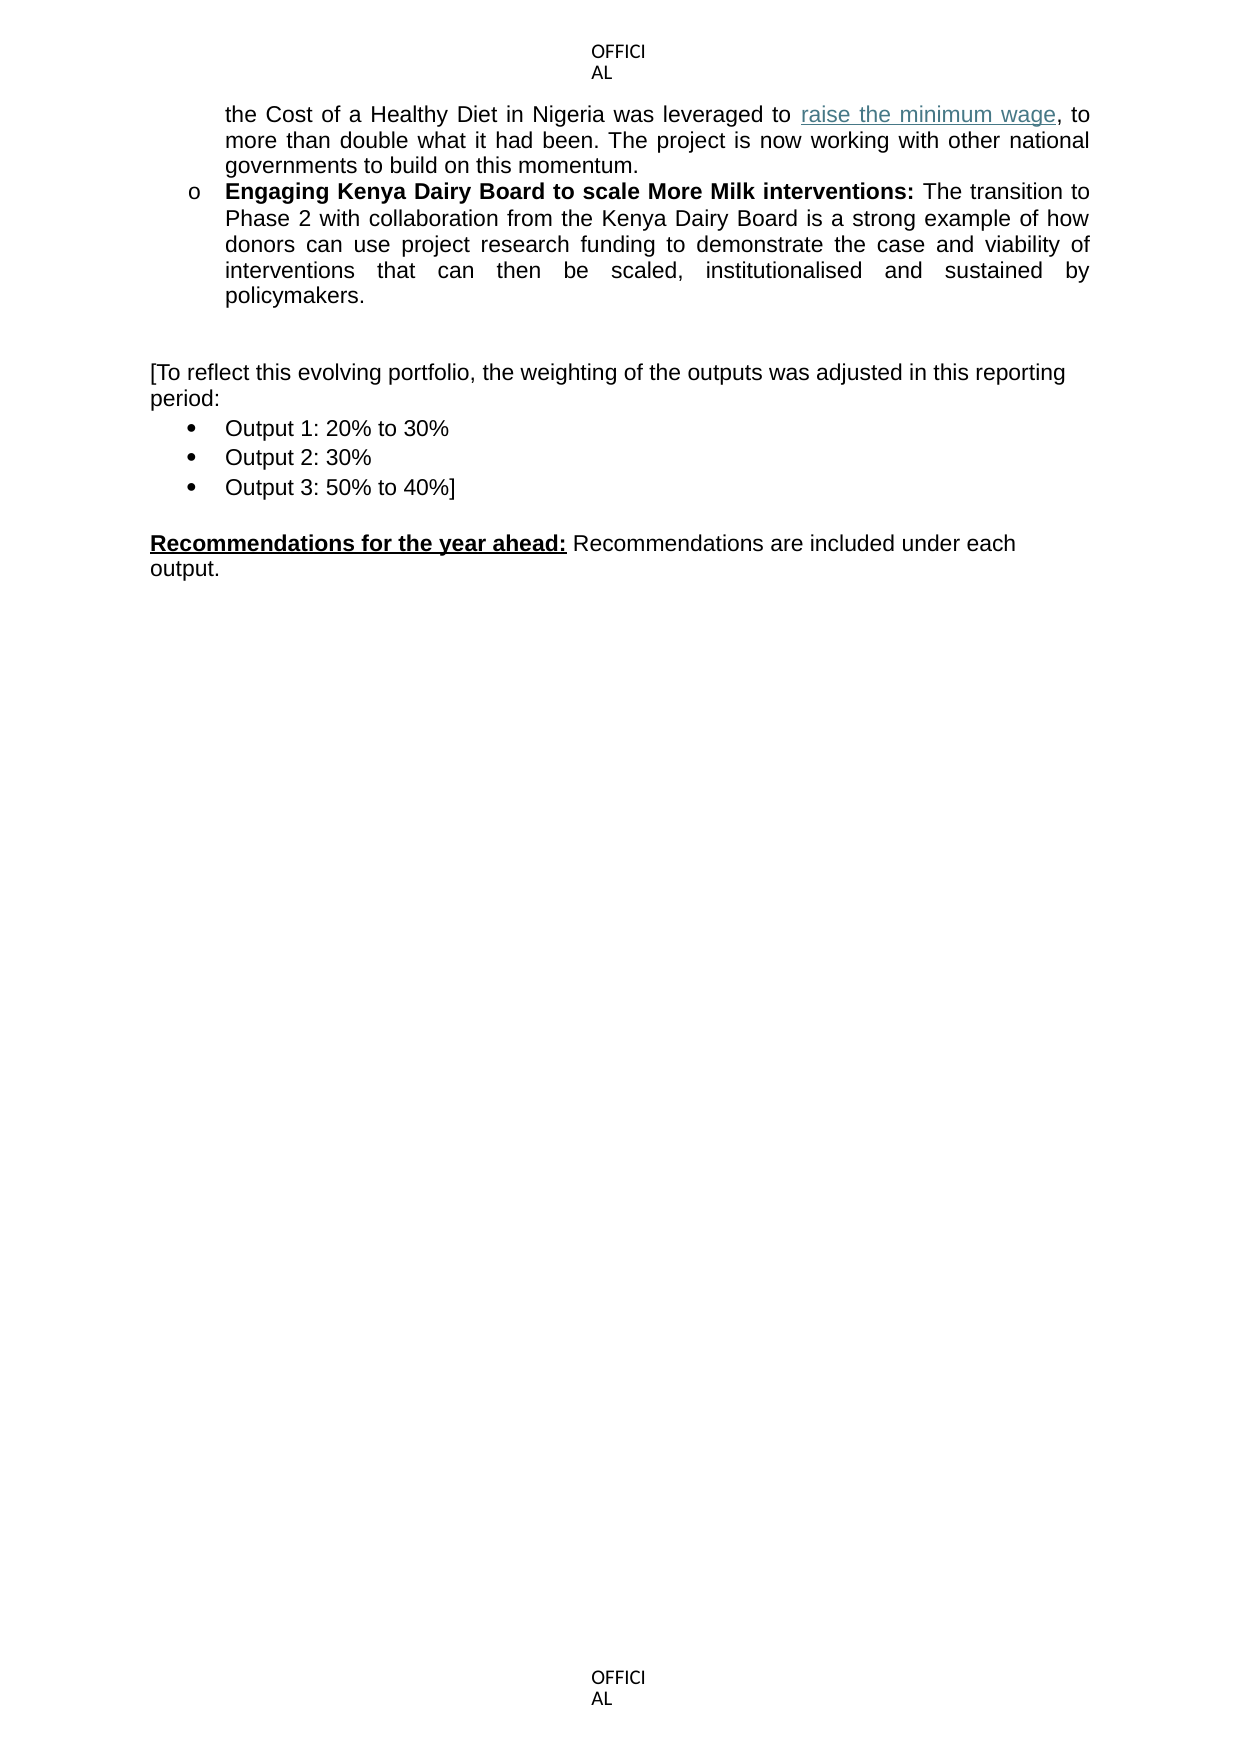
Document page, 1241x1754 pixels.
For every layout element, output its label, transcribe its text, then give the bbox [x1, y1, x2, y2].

text Recommendations for the year ahead: Recommendations are included under each output. [150, 530, 1090, 582]
list the Cost of a Healthy Diet in Nigeria was leveraged to raise the minimum wage, to more than double what it had been. The project is now working with other national governments to build on this momentum. [187, 102, 1090, 178]
list Output 2: 30% [187, 445, 1090, 471]
list Engaging Kenya Dairy Board to scale More Milk interventions: The transition to Phase 2 with collaboration from the Kenya Dairy Board is a strong example of how donors can use project research funding to demonstrate the case and viability of interventions that can then be scaled, institutionalised and sustained by policymakers. [187, 178, 1090, 309]
list Output 1: 20% to 30% [187, 415, 1090, 441]
list Output 3: 50% to 40%] [187, 475, 1090, 501]
text [To reflect this evolving portfolio, the weighting of the outputs was adjusted in this reporting period: [150, 360, 1090, 411]
